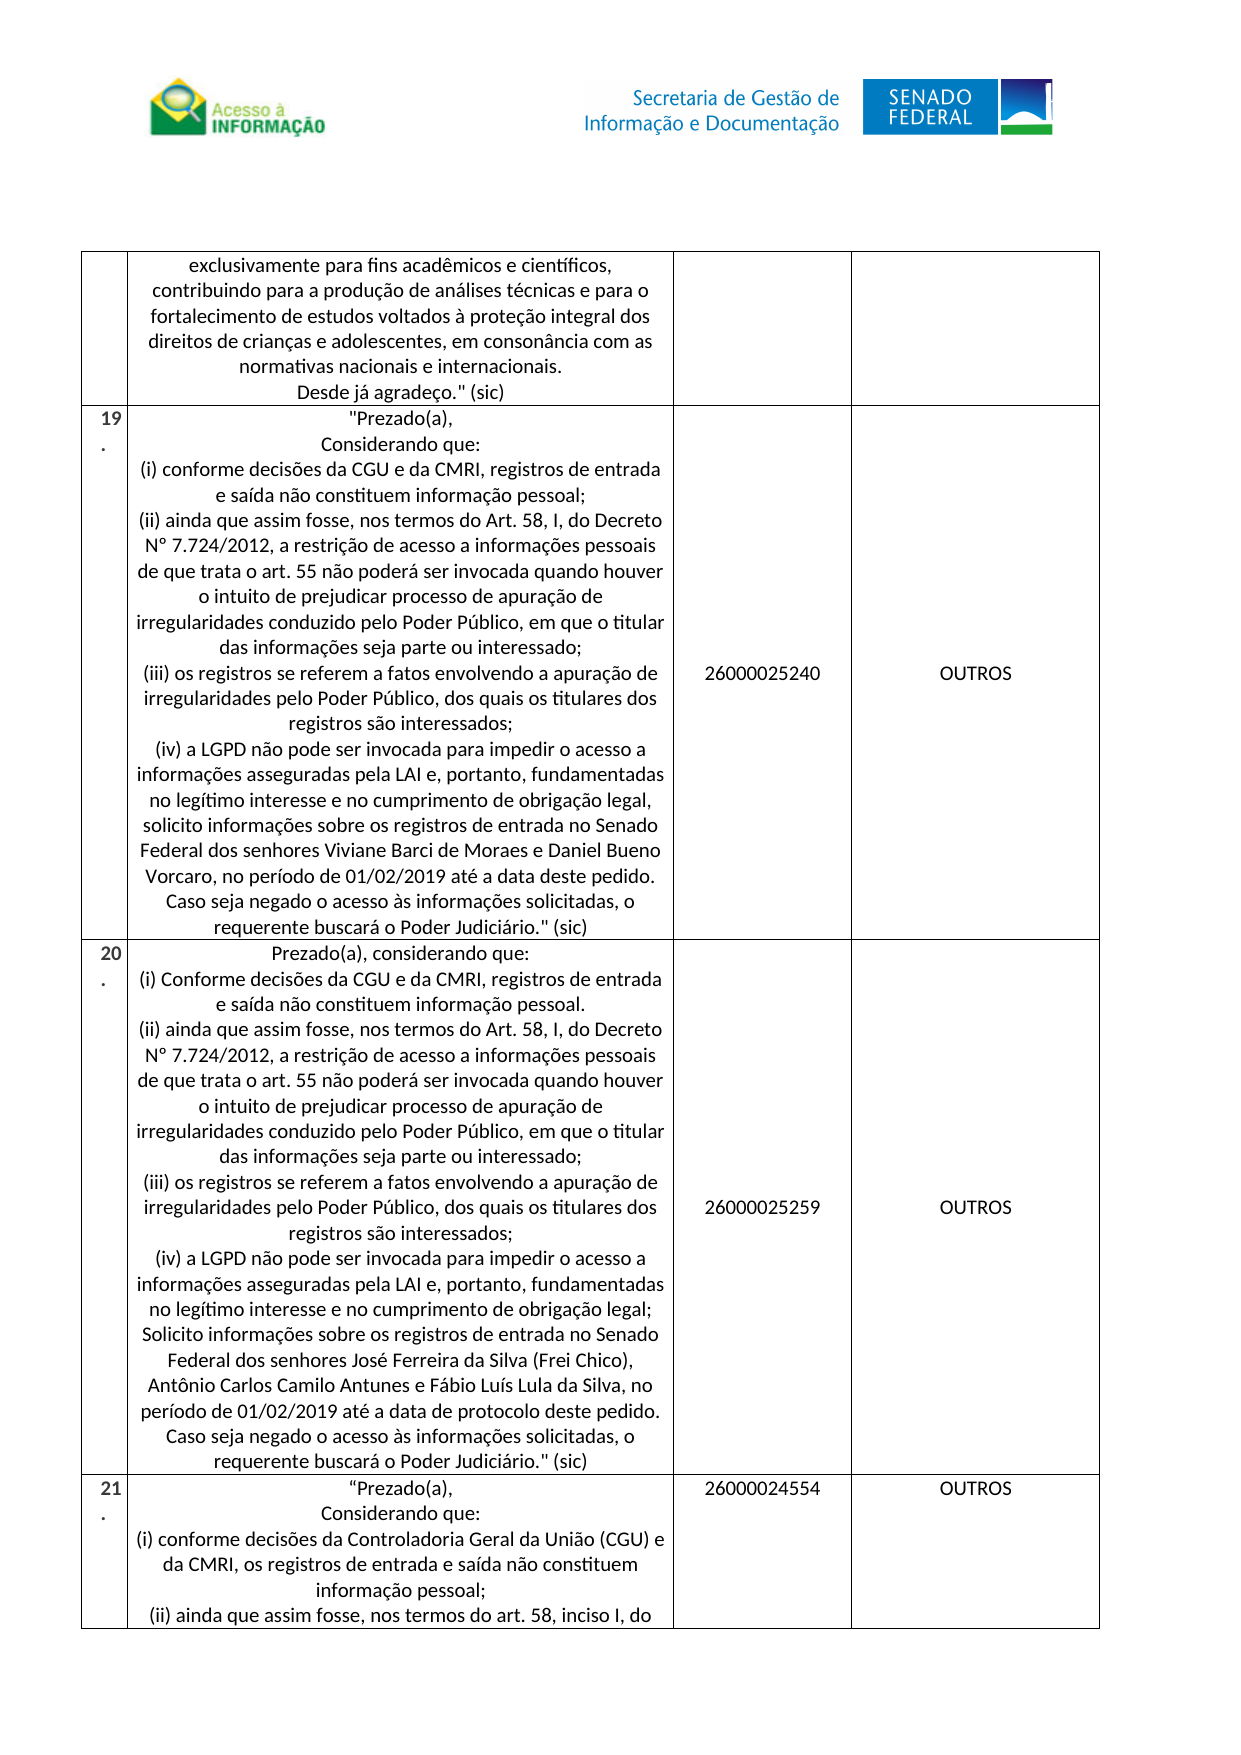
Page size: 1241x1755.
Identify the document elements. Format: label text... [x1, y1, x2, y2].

table_cell “Prezado(a), Considerando que: (i) conforme decisões da Controladoria Geral da União (CGU) e da CMRI, os registros de entrada e saída não constituem informação pessoal; (ii) ainda que assim fosse, nos termos do art. 58, inciso I, do [128, 1475, 673, 1628]
table_cell [82, 940, 127, 1474]
table_cell 26000025259 [674, 940, 851, 1474]
table_cell OUTROS [852, 1475, 1099, 1628]
table_cell Prezado(a), considerando que: (i) Conforme decisões da CGU e da CMRI, registros de entrada e saída não constituem informação pessoal. (ii) ainda que assim fosse, nos termos do Art. 58, I, do Decreto Nº 7.724/2012, a restrição de acesso a informações pessoais de que trata o art. 55 não poderá ser invocada quando houver o intuito de prejudicar processo de apuração de irregularidades conduzido pelo Poder Público, em que o titular das informações seja parte ou interessado; (iii) os registros se referem a fatos envolvendo a apuração de irregularidades pelo Poder Público, dos quais os titulares dos registros são interessados; (iv) a LGPD não pode ser invocada para impedir o acesso a informações asseguradas pela LAI e, portanto, fundamentadas no legítimo interesse e no cumprimento de obrigação legal; Solicito informações sobre os registros de entrada no Senado Federal dos senhores José Ferreira da Silva (Frei Chico), Antônio Carlos Camilo Antunes e Fábio Luís Lula da Silva, no período de 01/02/2019 até a data de protocolo deste pedido. Caso seja negado o acesso às informações solicitadas, o requerente buscará o Poder Judiciário." (sic) [128, 940, 673, 1474]
table_cell "Prezado(a), Considerando que: (i) conforme decisões da CGU e da CMRI, registros de entrada e saída não constituem informação pessoal; (ii) ainda que assim fosse, nos termos do Art. 58, I, do Decreto Nº 7.724/2012, a restrição de acesso a informações pessoais de que trata o art. 55 não poderá ser invocada quando houver o intuito de prejudicar processo de apuração de irregularidades conduzido pelo Poder Público, em que o titular das informações seja parte ou interessado; (iii) os registros se referem a fatos envolvendo a apuração de irregularidades pelo Poder Público, dos quais os titulares dos registros são interessados; (iv) a LGPD não pode ser invocada para impedir o acesso a informações asseguradas pela LAI e, portanto, fundamentadas no legítimo interesse e no cumprimento de obrigação legal, solicito informações sobre os registros de entrada no Senado Federal dos senhores Viviane Barci de Moraes e Daniel Bueno Vorcaro, no período de 01/02/2019 até a data deste pedido. Caso seja negado o acesso às informações solicitadas, o requerente buscará o Poder Judiciário." (sic) [128, 406, 673, 939]
table_cell [674, 252, 851, 404]
table_cell [82, 1475, 127, 1628]
table_cell 26000025240 [674, 406, 851, 939]
table_cell [82, 406, 127, 939]
table_cell 26000024554 [674, 1475, 851, 1628]
table_cell exclusivamente para fins acadêmicos e científicos, contribuindo para a produção de análises técnicas e para o fortalecimento de estudos voltados à proteção integral dos direitos de crianças e adolescentes, em consonância com as normativas nacionais e internacionais. Desde já agradeço." (sic) [128, 252, 673, 404]
table_cell OUTROS [852, 406, 1099, 939]
table_cell [852, 252, 1099, 404]
table_cell [82, 252, 127, 404]
table_cell OUTROS [852, 940, 1099, 1474]
